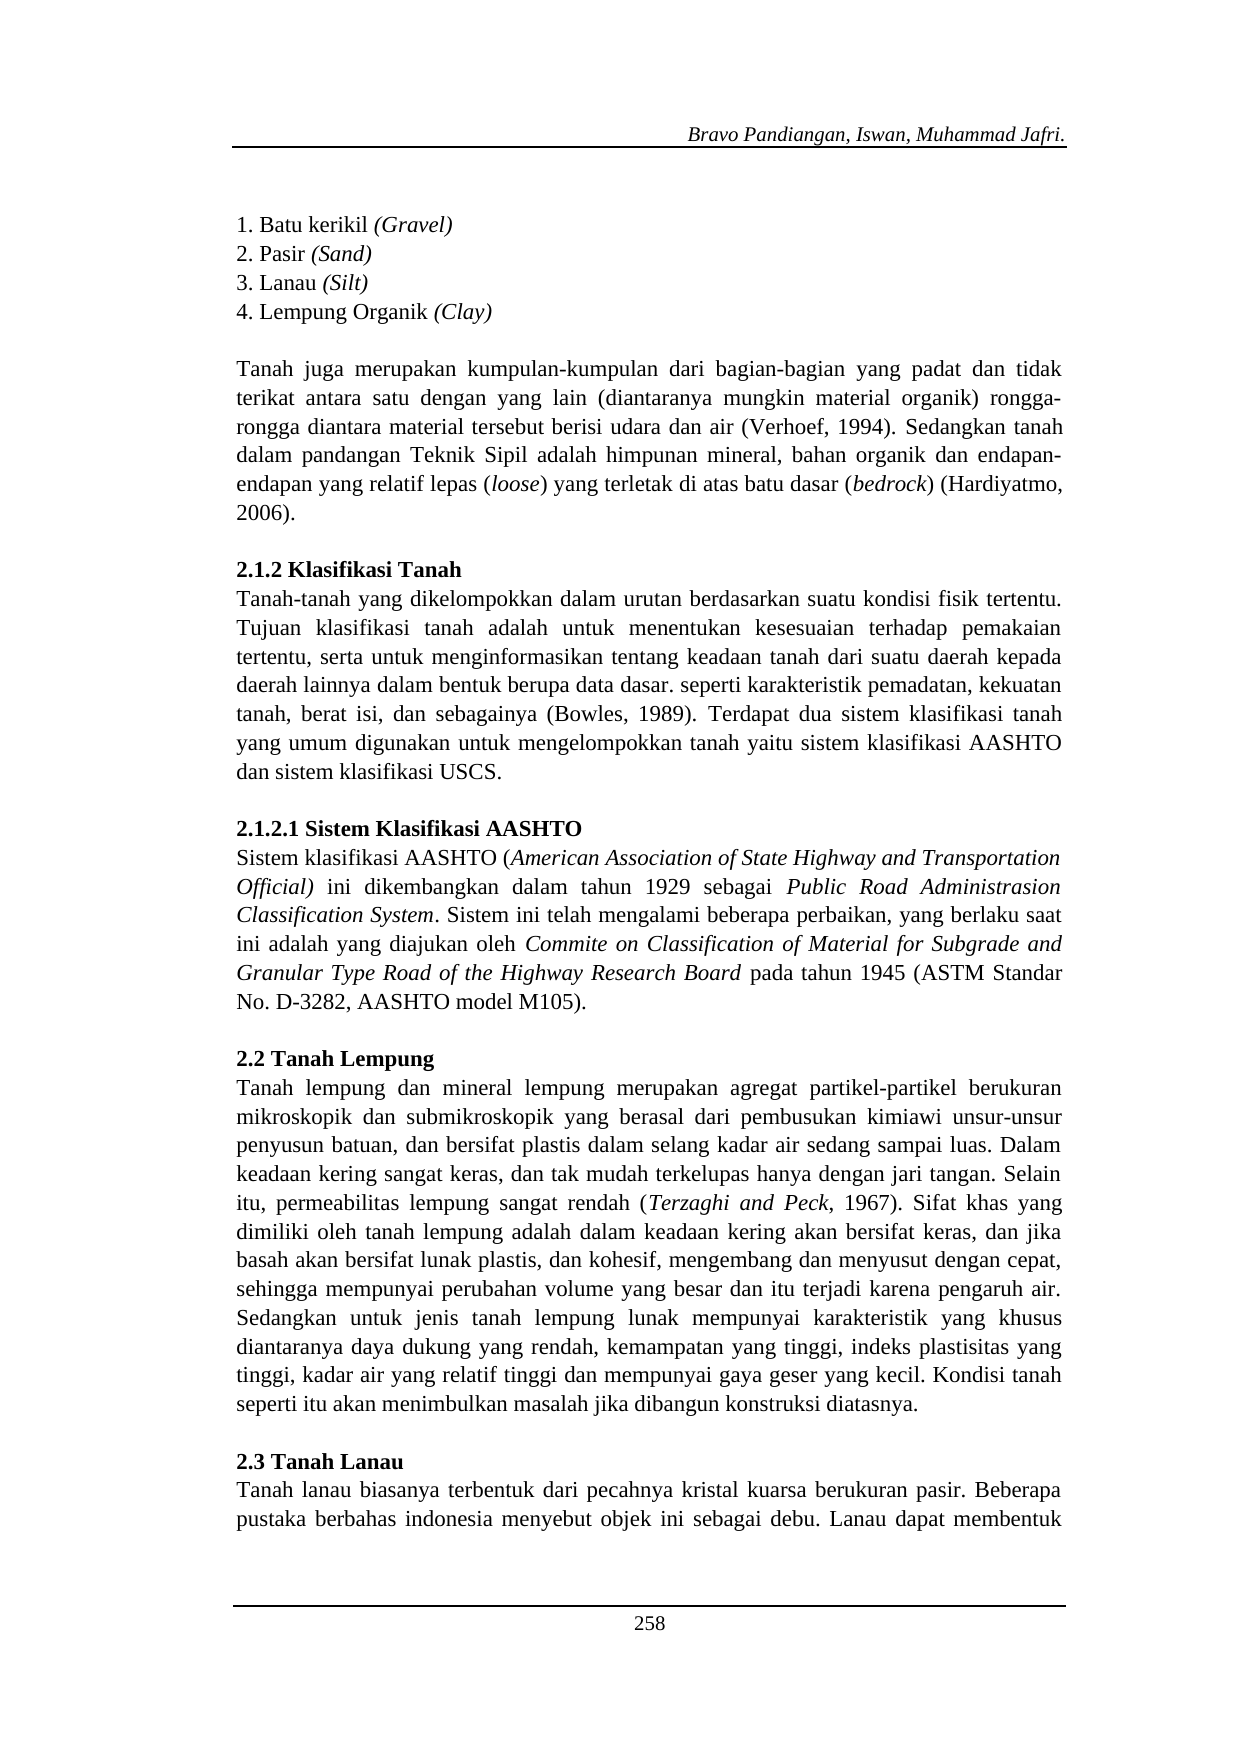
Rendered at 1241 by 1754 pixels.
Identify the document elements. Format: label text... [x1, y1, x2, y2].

text Tanah lempung dan mineral lempung merupakan agregat partikel-partikel berukuran mikroskopik dan submikroskopik yang berasal dari pembusukan kimiawi unsur-unsur penyusun batuan, dan bersifat plastis dalam selang kadar air sedang sampai luas. Dalam keadaan kering sangat keras, dan tak mudah terkelupas hanya dengan jari tangan. Selain itu, permeabilitas lempung sangat rendah (Terzaghi and Peck, 1967). Sifat khas yang dimiliki oleh tanah lempung adalah dalam keadaan kering akan bersifat keras, dan jika basah akan bersifat lunak plastis, dan kohesif, mengembang dan menyusut dengan cepat, sehingga mempunyai perubahan volume yang besar dan itu terjadi karena pengaruh air. Sedangkan untuk jenis tanah lempung lunak mempunyai karakteristik yang khusus diantaranya daya dukung yang rendah, kemampatan yang tinggi, indeks plastisitas yang tinggi, kadar air yang relatif tinggi dan mempunyai gaya geser yang kecil. Kondisi tanah seperti itu akan menimbulkan masalah jika dibangun konstruksi diatasnya. [236, 1072, 1063, 1417]
text Tanah juga merupakan kumpulan-kumpulan dari bagian-bagian yang padat dan tidak terikat antara satu dengan yang lain (diantaranya mungkin material organik) rongga-rongga diantara material tersebut berisi udara dan air (Verhoef, 1994). Sedangkan tanah dalam pandangan Teknik Sipil adalah himpunan mineral, bahan organik dan endapan-endapan yang relatif lepas (loose) yang terletak di atas batu dasar (bedrock) (Hardiyatmo, 2006). [236, 353, 1063, 525]
text 2.2 Tanah Lempung [236, 1043, 1063, 1072]
text 4. Lempung Organik (Clay) [236, 295, 1063, 324]
text 3. Lanau (Silt) [236, 267, 1063, 295]
text 2.3 Tanah Lanau [236, 1445, 1063, 1474]
text Sistem klasifikasi AASHTO (American Association of State Highway and Transportation Official) ini dikembangkan dalam tahun 1929 sebagai Public Road Administrasion Classification System. Sistem ini telah mengalami beberapa perbaikan, yang berlaku saat ini adalah yang diajukan oleh Commite on Classification of Material for Subgrade and Granular Type Road of the Highway Research Board pada tahun 1945 (ASTM Standar No. D-3282, AASHTO model M105). [236, 842, 1063, 1014]
text Tanah lanau biasanya terbentuk dari pecahnya kristal kuarsa berukuran pasir. Beberapa pustaka berbahas indonesia menyebut objek ini sebagai debu. Lanau dapat membentuk [236, 1474, 1063, 1532]
text 2.1.2 Klasifikasi Tanah [236, 554, 1063, 583]
text Tanah-tanah yang dikelompokkan dalam urutan berdasarkan suatu kondisi fisik tertentu. Tujuan klasifikasi tanah adalah untuk menentukan kesesuaian terhadap pemakaian tertentu, serta untuk menginformasikan tentang keadaan tanah dari suatu daerah kepada daerah lainnya dalam bentuk berupa data dasar. seperti karakteristik pemadatan, kekuatan tanah, berat isi, dan sebagainya (Bowles, 1989). Terdapat dua sistem klasifikasi tanah yang umum digunakan untuk mengelompokkan tanah yaitu sistem klasifikasi AASHTO dan sistem klasifikasi USCS. [236, 583, 1063, 784]
text 2.1.2.1 Sistem Klasifikasi AASHTO [236, 813, 1063, 842]
text 1. Batu kerikil (Gravel) [236, 209, 1063, 238]
text 2. Pasir (Sand) [236, 238, 1063, 267]
